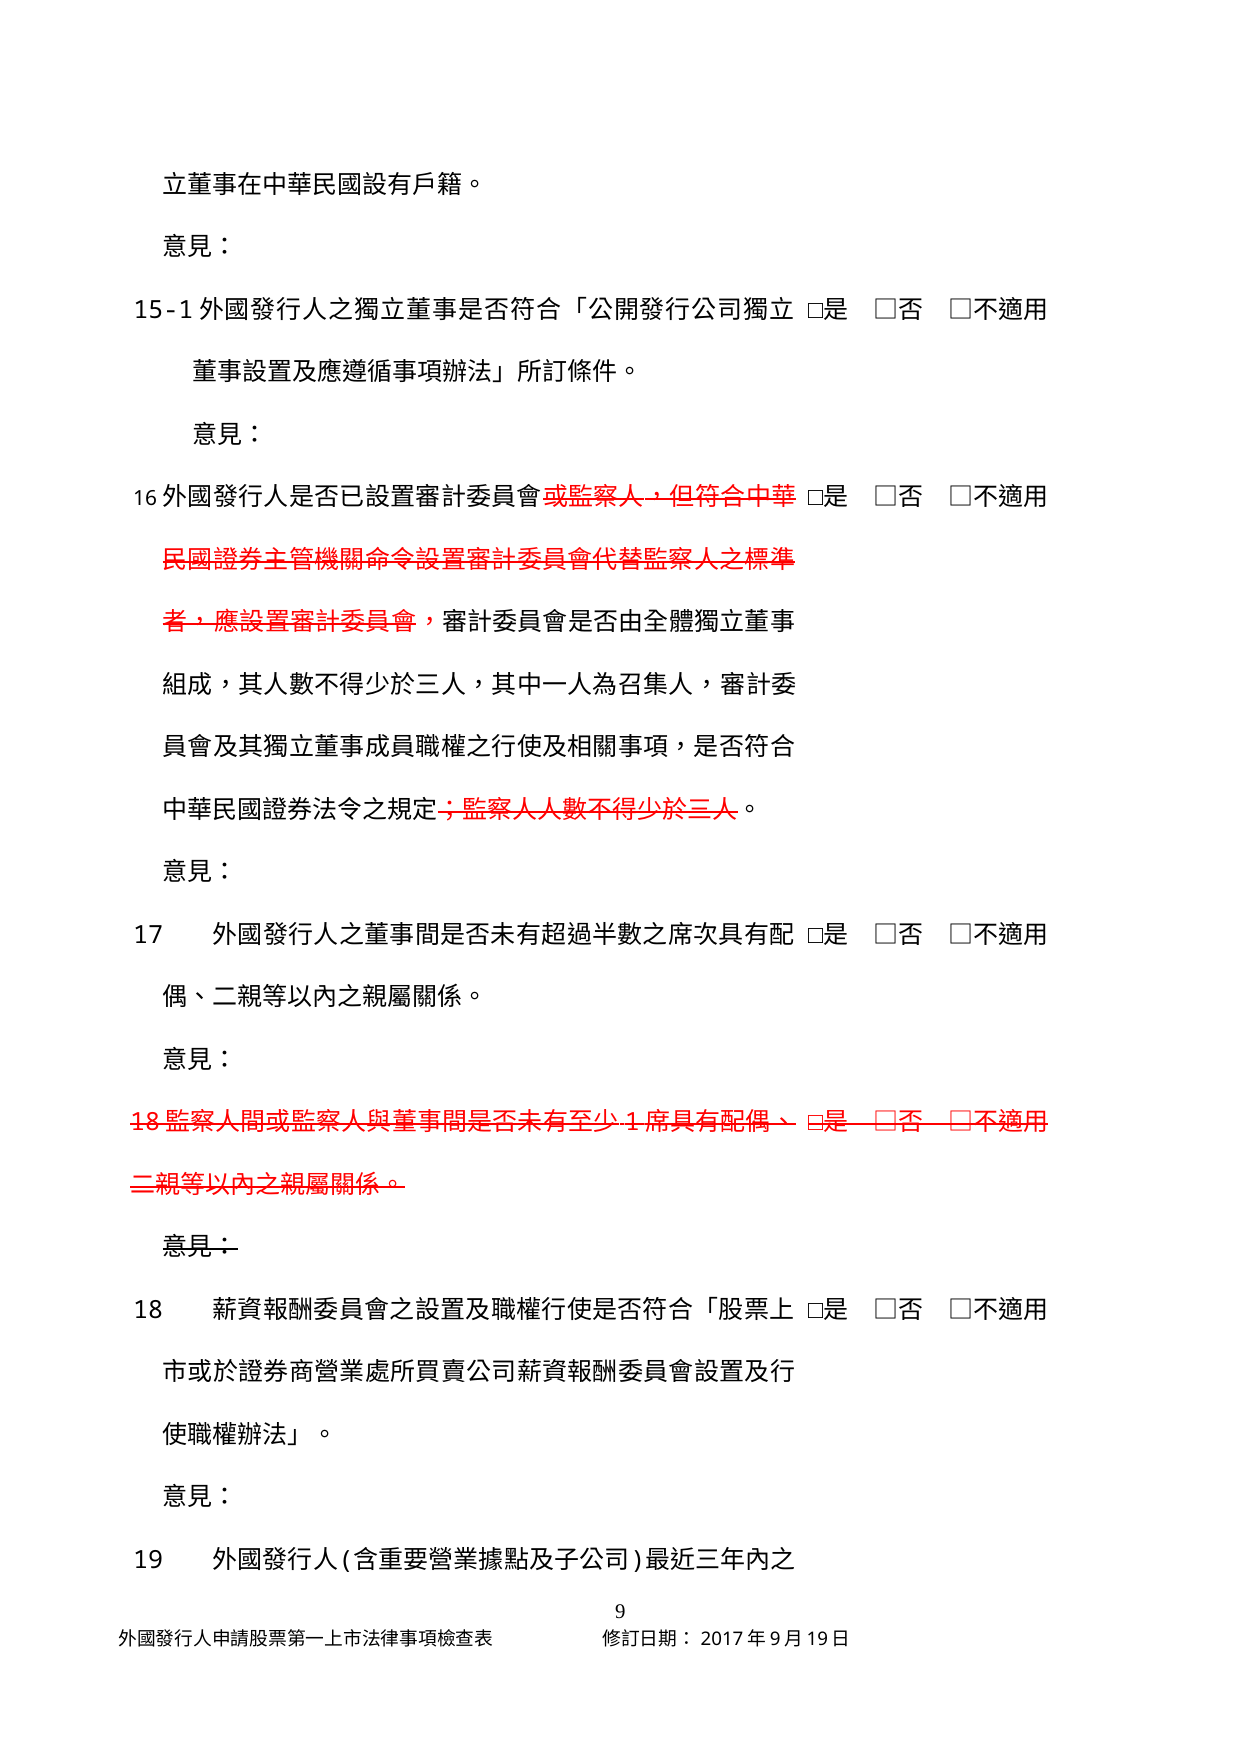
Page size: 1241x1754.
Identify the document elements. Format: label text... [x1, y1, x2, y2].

table_cell 立董事在中華民國設有戶籍。 意見： 15-1外國發行人之獨立董事是否符合「公開發行公司獨立董事設置及應遵循事項辦法」所訂條件。 意見： [118, 141, 805, 453]
table_cell 外國發行人是否已設置審計委員會或監察人，但符合中華民國證券主管機關命令設置審計委員會代替監察人之標準者，應設置審計委員會，審計委員會是否由全體獨立董事組成，其人數不得少於三人，其中一人為召集人，審計委員會及其獨立董事成員職權之行使及相關事項，是否符合中華民國證券法令之規定；監察人人數不得少於三人。 意見： 外國發行人之董事間是否未有超過半數之席次具有配偶、二親等以內之親屬關係。 意見： 18監察人間或監察人與董事間是否未有至少1席具有配偶、二親等以內之親屬關係。 意見： 薪資報酬委員會之設置及職權行使是否符合「股票上市或於證券商營業處所買賣公司薪資報酬委員會設置及行使職權辦法」。 意見： [118, 453, 805, 1516]
table_cell 外國發行人(含重要營業據點及子公司)最近三年內之 [118, 1516, 805, 1578]
table_cell □是 □否 □不適用 [805, 141, 1122, 453]
table_cell □是 □否 □不適用 □是 □否 □不適用 □是 □否 □不適用 □是 □否 □不適用 [805, 453, 1122, 1516]
table_cell [805, 1516, 1122, 1578]
